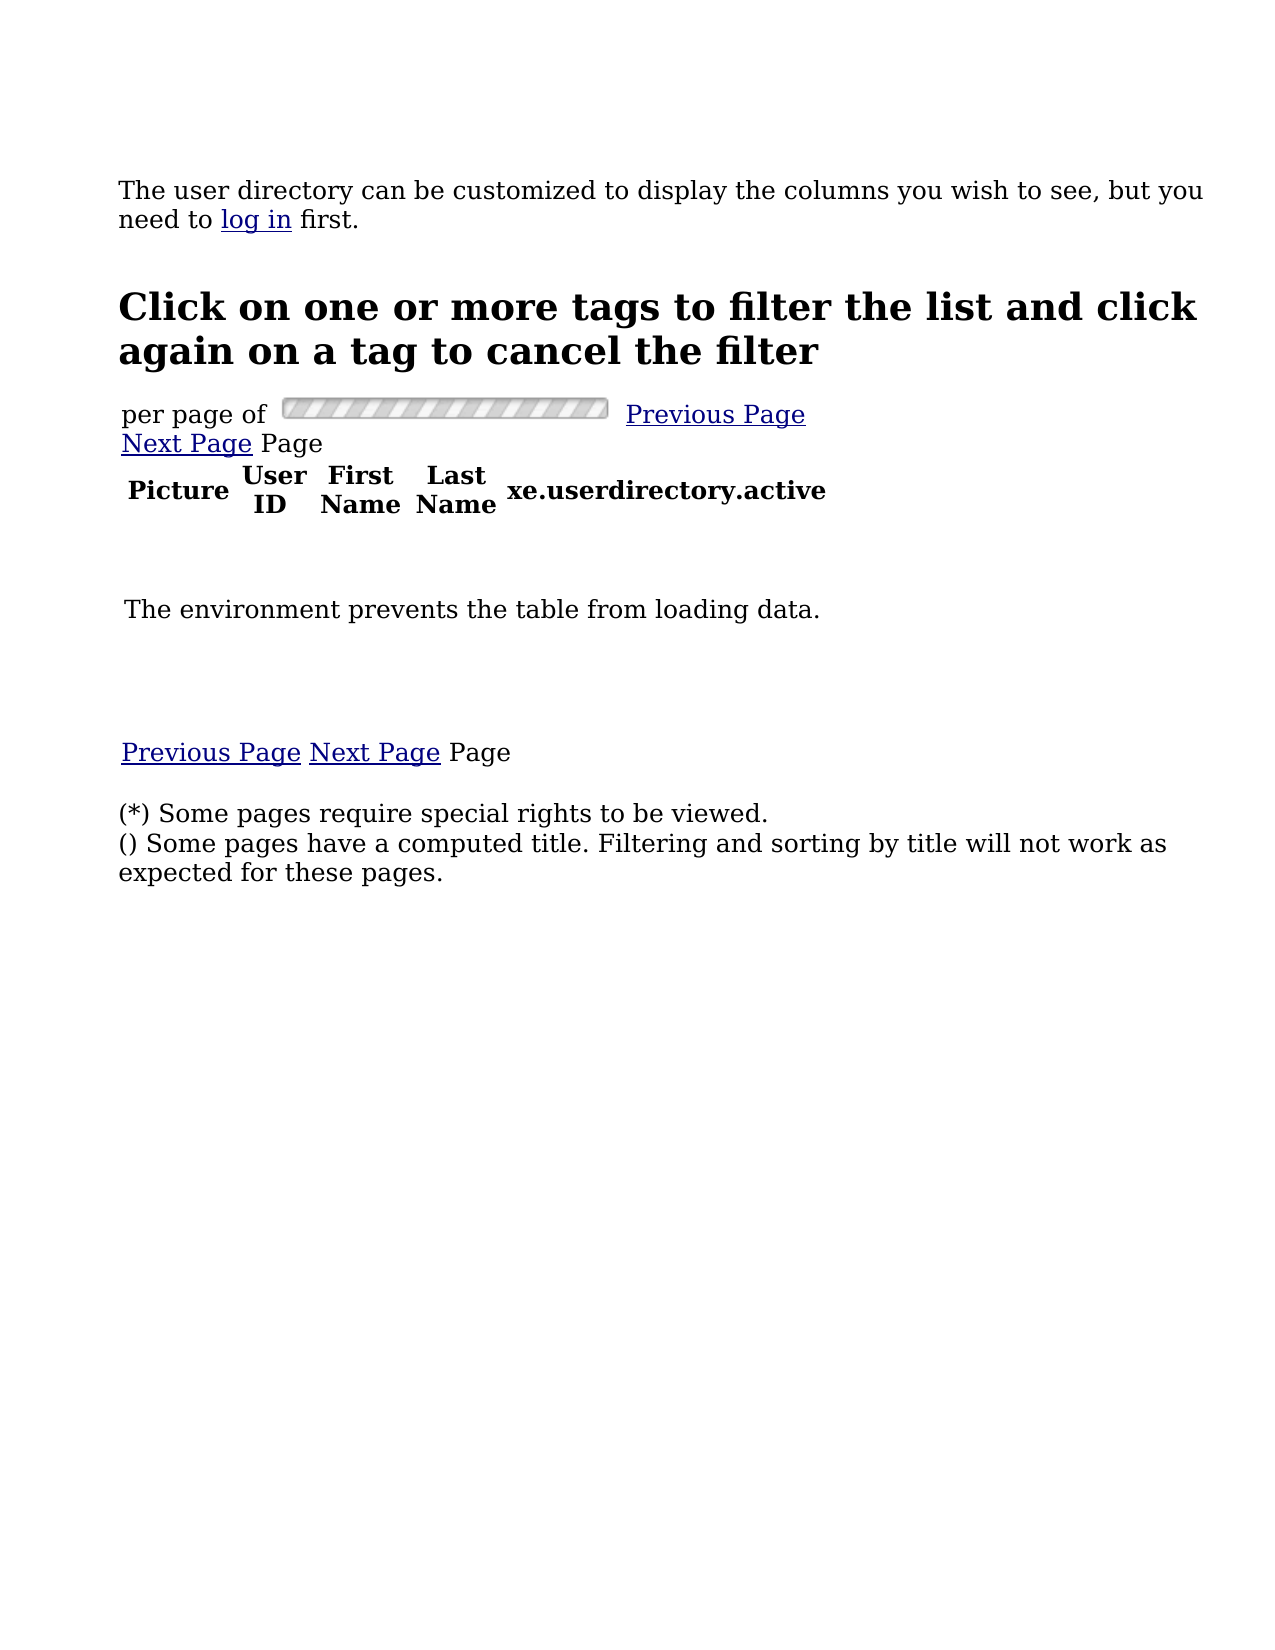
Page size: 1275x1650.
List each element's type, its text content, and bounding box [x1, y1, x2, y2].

table_cell [121, 552, 236, 592]
table_cell [236, 552, 313, 592]
text (*) Some pages require special rights to be viewed. [118, 800, 1216, 829]
table_header per page of Previous Page Next Page Page [118, 391, 842, 695]
table_header First Name [313, 458, 408, 552]
subtitle Click on one or more tags to filter the list and click again on a tag to cancel the filter [118, 285, 1216, 373]
text The user directory can be customized to display the columns you wish to see, but you need to log in first. [118, 176, 1216, 235]
table_cell The environment prevents the table from loading data. [121, 593, 839, 627]
table_header xe.userdirectory.active [504, 458, 839, 552]
table_cell [408, 552, 504, 592]
table_cell [504, 552, 839, 592]
table_cell Previous Page Next Page Page [118, 735, 842, 800]
table_cell [313, 552, 408, 592]
picture [273, 393, 618, 424]
table_header User ID [236, 458, 313, 552]
text () Some pages have a computed title. Filtering and sorting by title will not work as expected for these pages. [118, 829, 1216, 887]
table_cell [121, 628, 839, 692]
table_cell [118, 695, 842, 735]
table_header Last Name [408, 458, 504, 552]
table_header Picture [121, 458, 236, 552]
